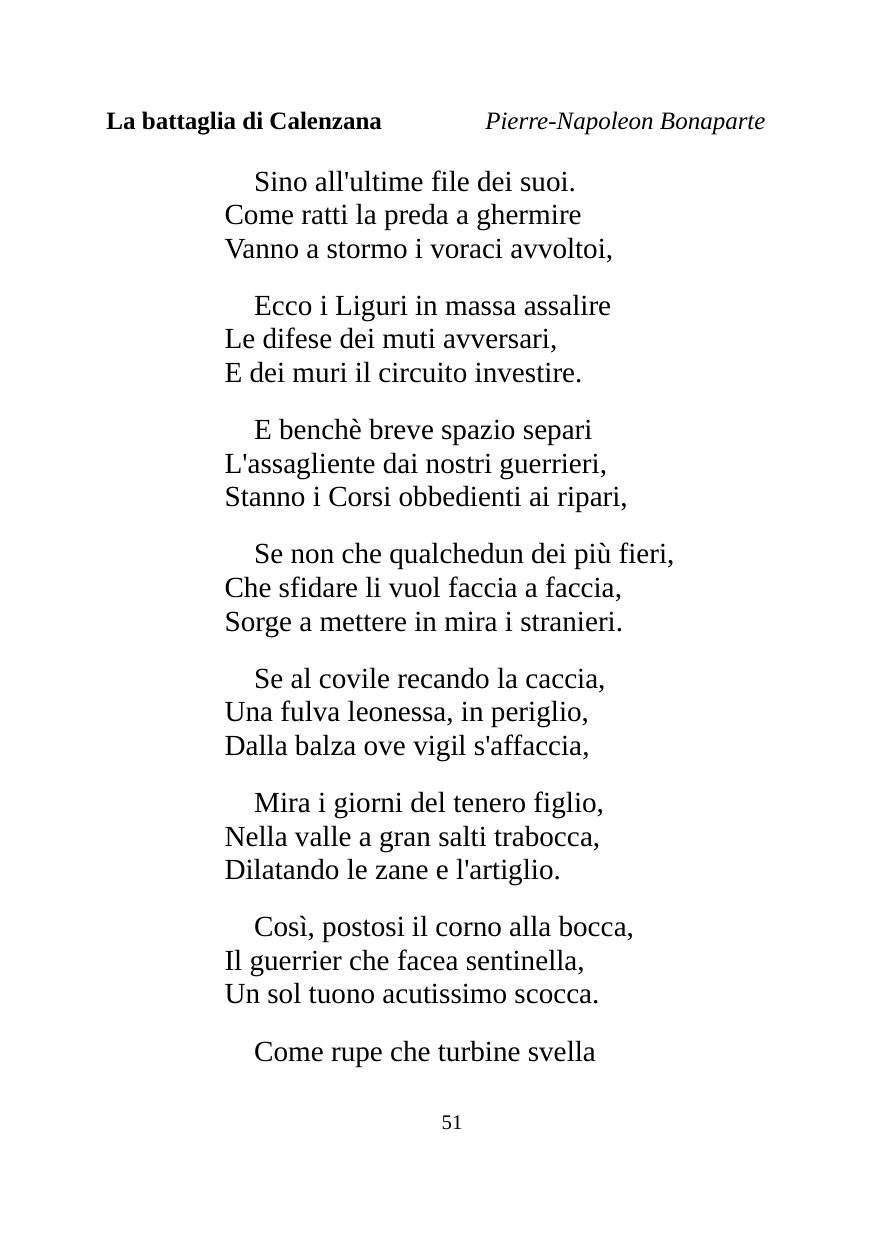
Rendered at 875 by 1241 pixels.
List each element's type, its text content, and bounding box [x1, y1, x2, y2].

text Così, postosi il corno alla bocca, Il guerrier che facea sentinella, Un sol tuono acutissimo scocca. [224, 909, 768, 1010]
text Se non che qualchedun dei più fieri, Che sfidare li vuol faccia a faccia, Sorge a mettere in mira i stranieri. [224, 537, 768, 637]
text Ecco i Liguri in massa assalire Le difese dei muti avversari, E dei muri il circuito investire. [224, 288, 768, 389]
text Come rupe che turbine svella [224, 1034, 768, 1067]
text E benchè breve spazio separi L'assagliente dai nostri guerrieri, Stanno i Corsi obbedienti ai ripari, [224, 412, 768, 513]
text Mira i giorni del tenero figlio, Nella valle a gran salti trabocca, Dilatando le zane e l'artiglio. [224, 785, 768, 886]
text Se al covile recando la caccia, Una fulva leonessa, in periglio, Dalla balza ove vigil s'affaccia, [224, 661, 768, 761]
text Sino all'ultime file dei suoi. Come ratti la preda a ghermire Vanno a stormo i voraci avvoltoi, [224, 164, 768, 264]
